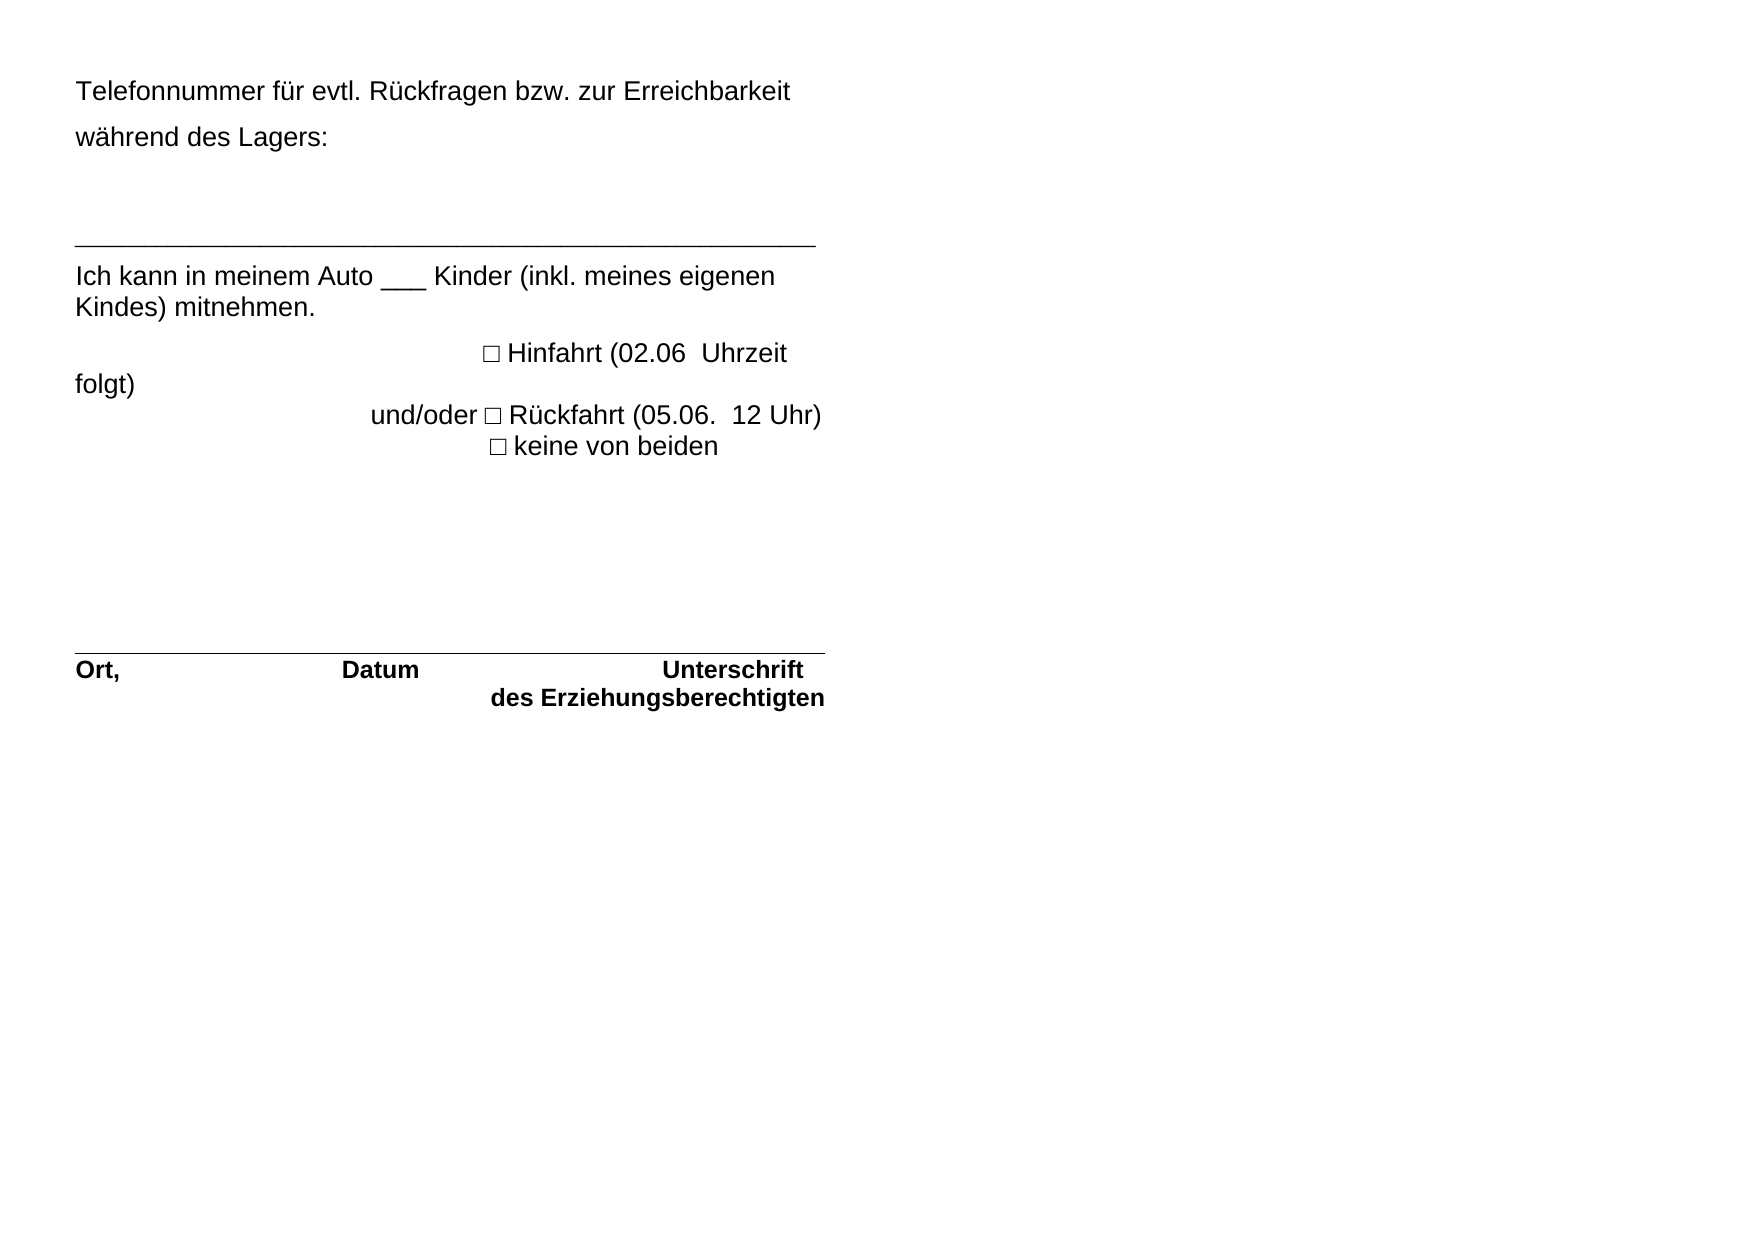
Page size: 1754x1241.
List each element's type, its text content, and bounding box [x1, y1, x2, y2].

text des Erziehungsberechtigten [75, 683, 825, 712]
text Ort, Datum Unterschrift [75, 654, 825, 683]
text □ Hinfahrt (02.06 Uhrzeit folgt) [75, 337, 825, 399]
text und/oder □ Rückfahrt (05.06. 12 Uhr) [75, 399, 825, 430]
text □ keine von beiden [75, 430, 825, 462]
text während des Lagers: [75, 121, 825, 152]
text Ich kann in meinem Auto ___ Kinder (inkl. meines eigenen Kindes) mitnehmen. [75, 260, 825, 322]
text Telefonnummer für evtl. Rückfragen bzw. zur Erreichbarkeit [75, 75, 825, 106]
text ________________________________________________________________ [75, 224, 825, 248]
